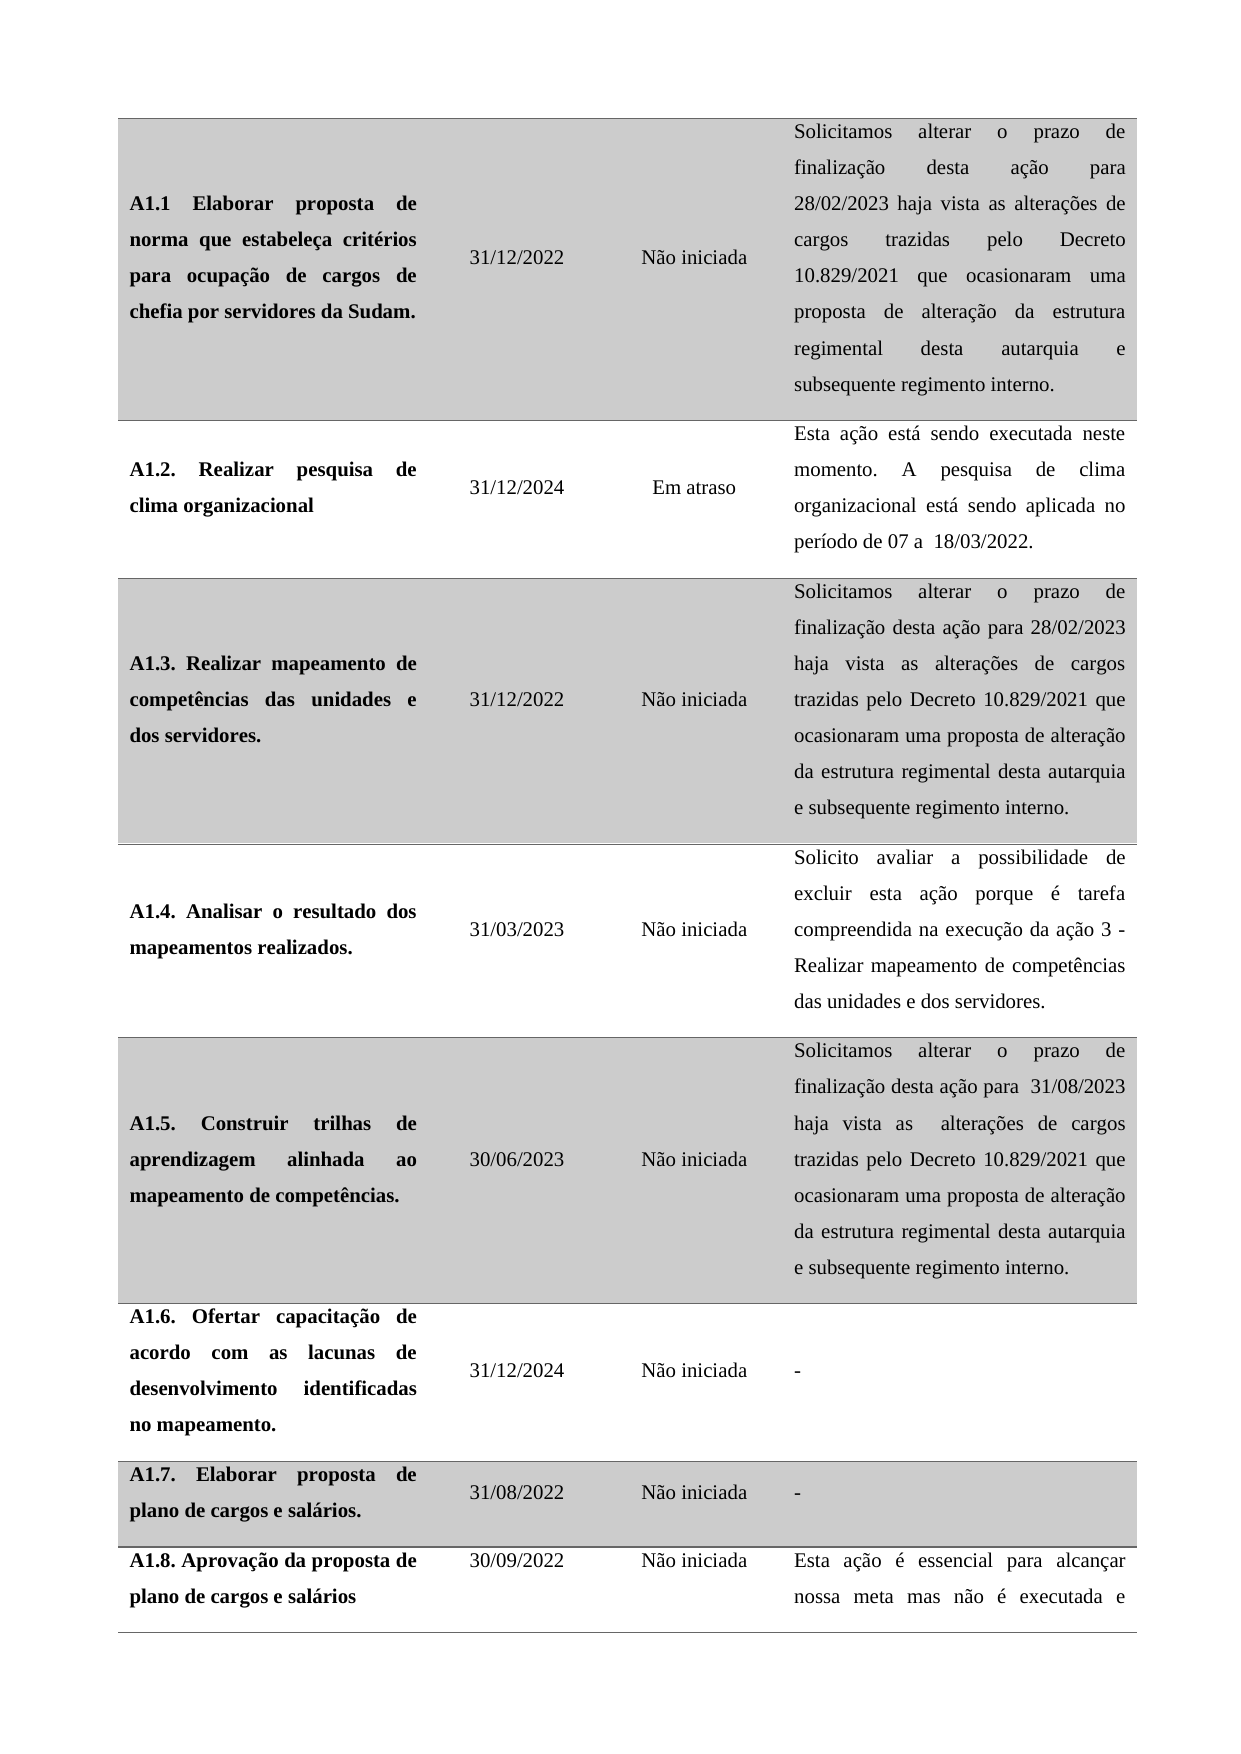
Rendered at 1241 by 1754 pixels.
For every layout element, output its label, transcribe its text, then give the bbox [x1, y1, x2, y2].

table_cell 30/09/2022 [428, 1548, 605, 1632]
table_cell 31/12/2022 [428, 119, 605, 420]
table_cell Esta ação é essencial para alcançar nossa meta mas não é executada e [783, 1548, 1137, 1632]
table_cell 31/12/2022 [428, 579, 605, 843]
table_cell Solicitamos alterar o prazo de finalização desta ação para 28/02/2023 haja vista as alterações de cargos trazidas pelo Decreto 10.829/2021 que ocasionaram uma proposta de alteração da estrutura regimental desta autarquia e subsequente regimento interno. [783, 579, 1137, 843]
table_cell Não iniciada [605, 845, 783, 1037]
table_cell Solicitamos alterar o prazo de finalização desta ação para 31/08/2023 haja vista as alterações de cargos trazidas pelo Decreto 10.829/2021 que ocasionaram uma proposta de alteração da estrutura regimental desta autarquia e subsequente regimento interno. [783, 1038, 1137, 1303]
table_cell - [783, 1462, 1137, 1546]
table_cell - [783, 1304, 1137, 1461]
table_cell 31/03/2023 [428, 845, 605, 1037]
table_cell A1.3. Realizar mapeamento de competências das unidades e dos servidores. [118, 579, 428, 843]
table_cell Não iniciada [605, 1462, 783, 1546]
table_cell A1.1 Elaborar proposta de norma que estabeleça critérios para ocupação de cargos de chefia por servidores da Sudam. [118, 119, 428, 420]
table_cell Solicitamos alterar o prazo de finalização desta ação para 28/02/2023 haja vista as alterações de cargos trazidas pelo Decreto 10.829/2021 que ocasionaram uma proposta de alteração da estrutura regimental desta autarquia e subsequente regimento interno. [783, 119, 1137, 420]
table_cell A1.6. Ofertar capacitação de acordo com as lacunas de desenvolvimento identificadas no mapeamento. [118, 1304, 428, 1461]
table_cell Esta ação está sendo executada neste momento. A pesquisa de clima organizacional está sendo aplicada no período de 07 a 18/03/2022. [783, 421, 1137, 578]
table_cell Não iniciada [605, 119, 783, 420]
table_cell Em atraso [605, 421, 783, 578]
table_cell Não iniciada [605, 1548, 783, 1632]
table_cell Não iniciada [605, 1038, 783, 1303]
table_cell A1.7. Elaborar proposta de plano de cargos e salários. [118, 1462, 428, 1546]
table_cell 31/12/2024 [428, 1304, 605, 1461]
table_cell Não iniciada [605, 1304, 783, 1461]
table_cell 30/06/2023 [428, 1038, 605, 1303]
table_cell 31/12/2024 [428, 421, 605, 578]
table_cell A1.8. Aprovação da proposta de plano de cargos e salários [118, 1548, 428, 1632]
table_cell Não iniciada [605, 579, 783, 843]
table_cell A1.2. Realizar pesquisa de clima organizacional [118, 421, 428, 578]
table_cell Solicito avaliar a possibilidade de excluir esta ação porque é tarefa compreendida na execução da ação 3 - Realizar mapeamento de competências das unidades e dos servidores. [783, 845, 1137, 1037]
table_cell 31/08/2022 [428, 1462, 605, 1546]
table_cell A1.4. Analisar o resultado dos mapeamentos realizados. [118, 845, 428, 1037]
table_cell A1.5. Construir trilhas de aprendizagem alinhada ao mapeamento de competências. [118, 1038, 428, 1303]
